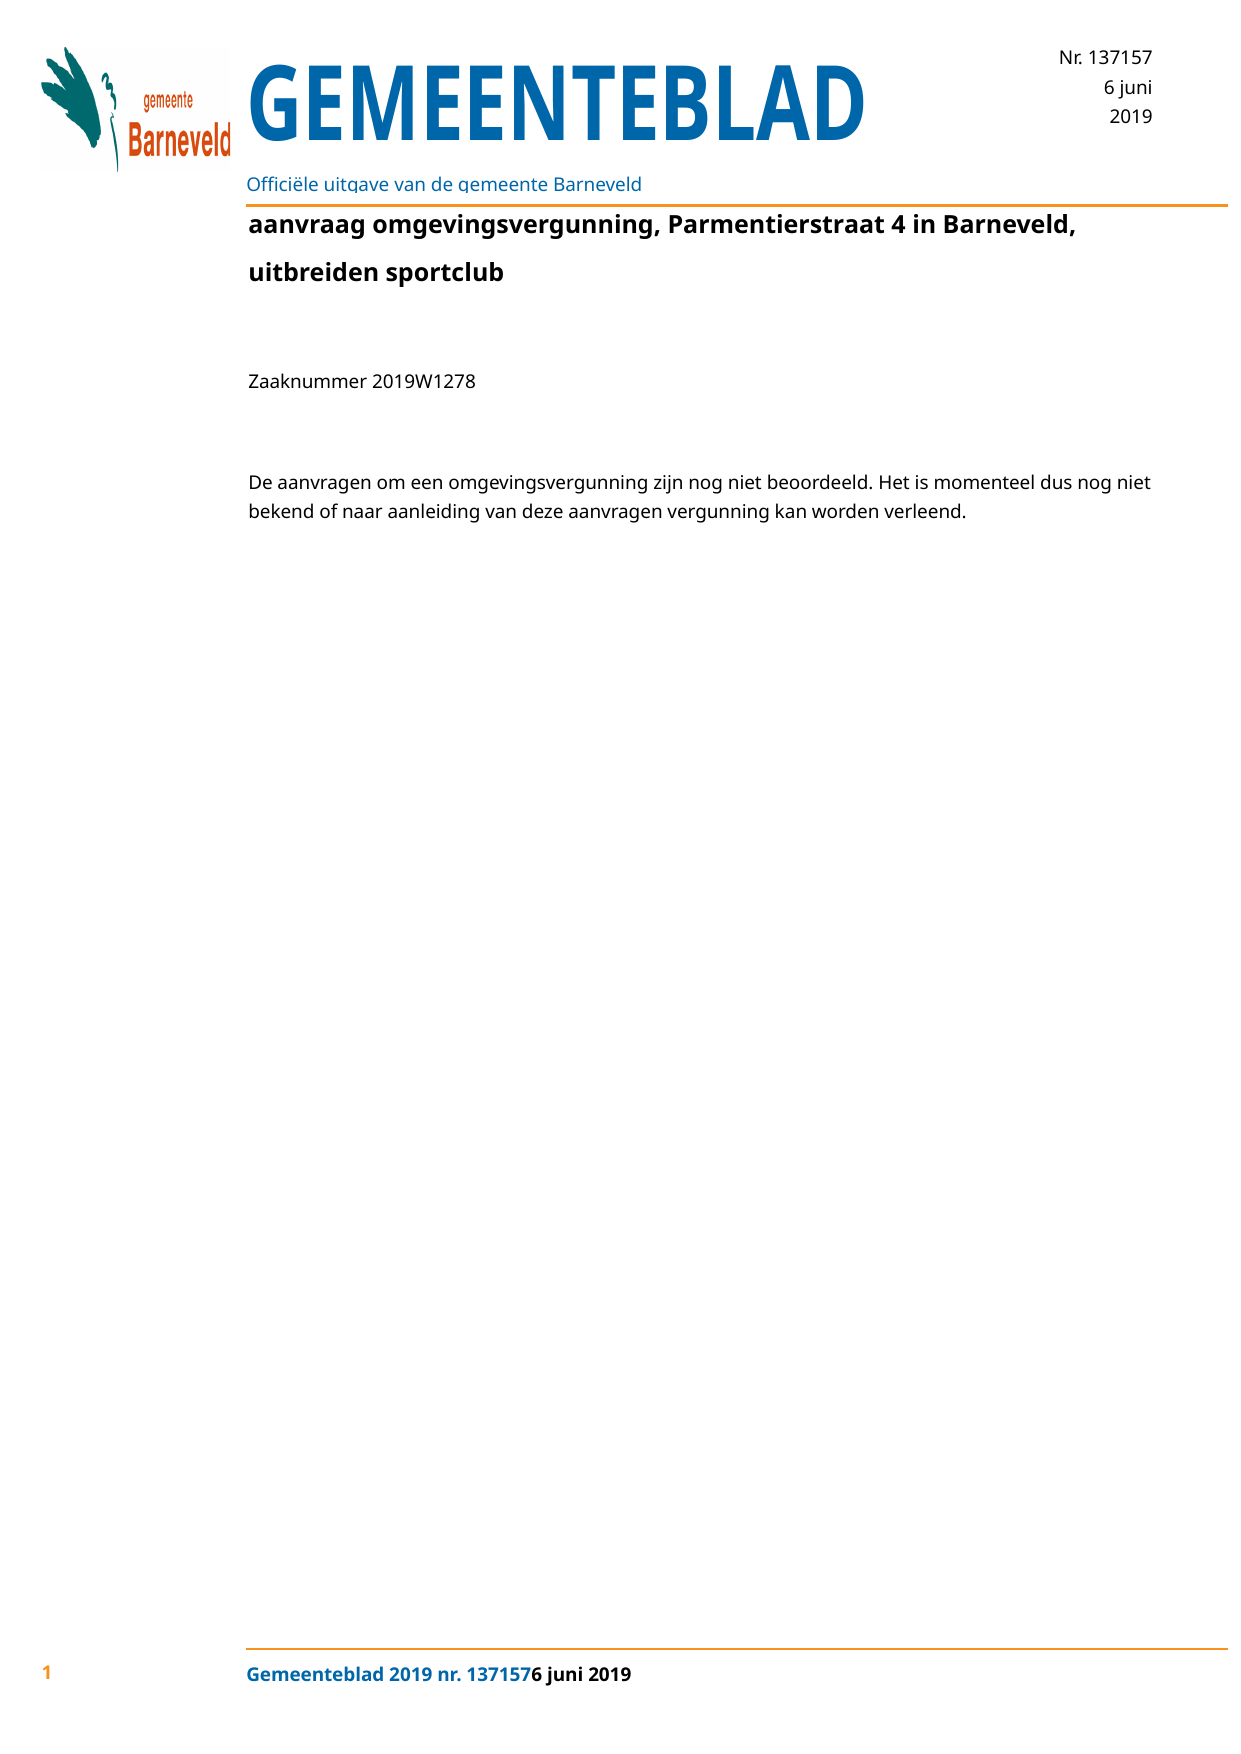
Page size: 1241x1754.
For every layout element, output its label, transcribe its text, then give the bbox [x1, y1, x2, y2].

text De aanvragen om een omgevingsvergunning zijn nog niet beoordeeld. Het is momenteel dus nog niet bekend of naar aanleiding van deze aanvragen vergunning kan worden verleend. [248, 469, 1152, 524]
text aanvraag omgevingsvergunning, Parmentierstraat 4 in Barneveld, uitbreiden sportclub [248, 207, 1152, 288]
text Zaaknummer 2019W1278 [248, 368, 1152, 394]
picture [41, 47, 231, 172]
